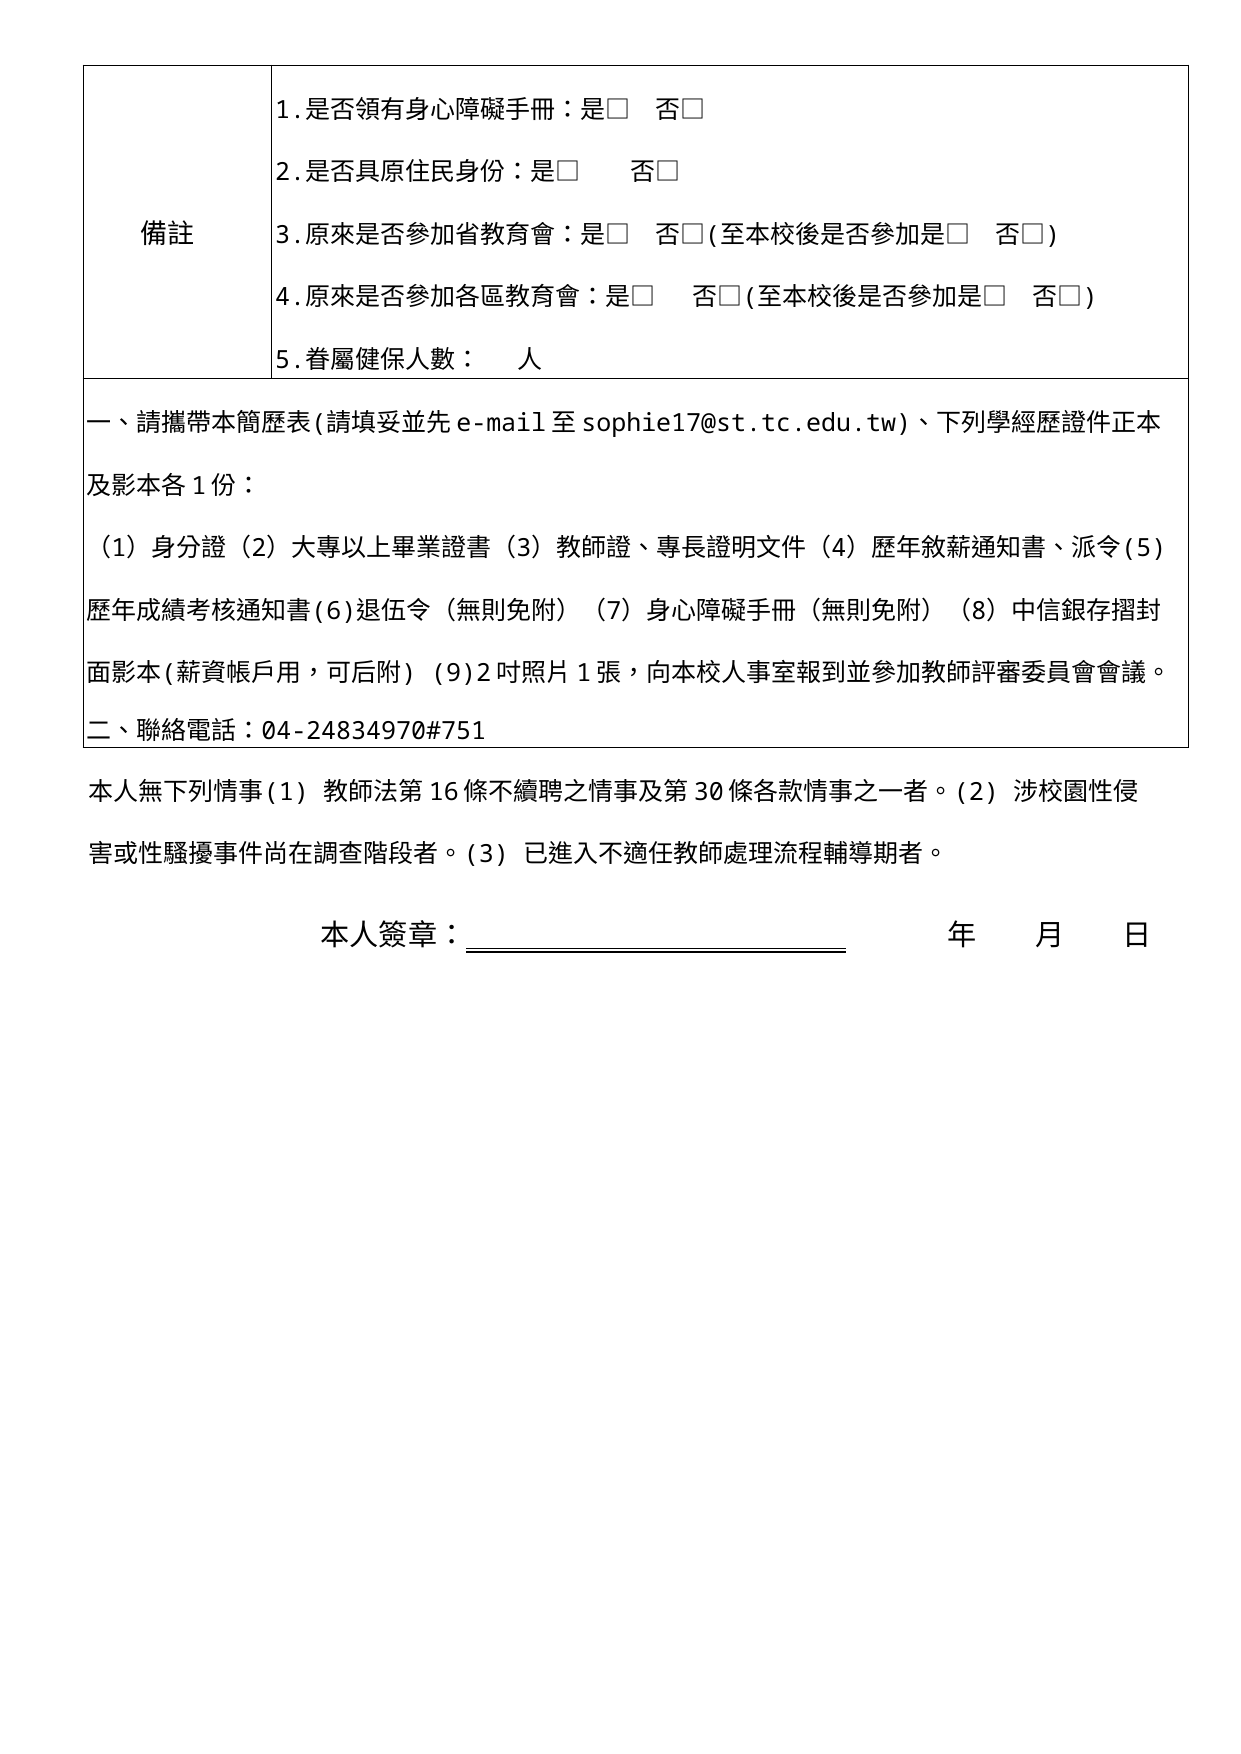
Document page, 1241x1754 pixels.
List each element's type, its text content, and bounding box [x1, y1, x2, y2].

text 本人無下列情事(1) 教師法第16條不續聘之情事及第30條各款情事之一者。(2) 涉校園性侵害或性騷擾事件尚在調查階段者。(3) 已進入不適任教師處理流程輔導期者。 [89, 748, 1152, 873]
table_cell 一、請攜帶本簡歷表(請填妥並先e-mail至sophie17@st.tc.edu.tw)、下列學經歷證件正本及影本各1份： （1）身分證（2）大專以上畢業證書（3）教師證、專長證明文件（4）歷年敘薪通知書、派令(5)歷年成績考核通知書(6)退伍令（無則免附）（7）身心障礙手冊（無則免附）（8）中信銀存摺封面影本(薪資帳戶用，可后附) (9)2吋照片1張，向本校人事室報到並參加教師評審委員會會議。 二、聯絡電話：04-24834970#751 [84, 379, 1188, 747]
table_cell 備註 [84, 66, 271, 378]
text 本人簽章： 年 月 日 [89, 891, 1152, 954]
table_cell 1.是否領有身心障礙手冊：是□ 否□ 2.是否具原住民身份：是□ 否□ 3.原來是否參加省教育會：是□ 否□(至本校後是否參加是□ 否□) 4.原來是否參加各區教育會：是□ 否□(至本校後是否參加是□ 否□) 5.眷屬健保人數： 人 [272, 66, 1188, 378]
